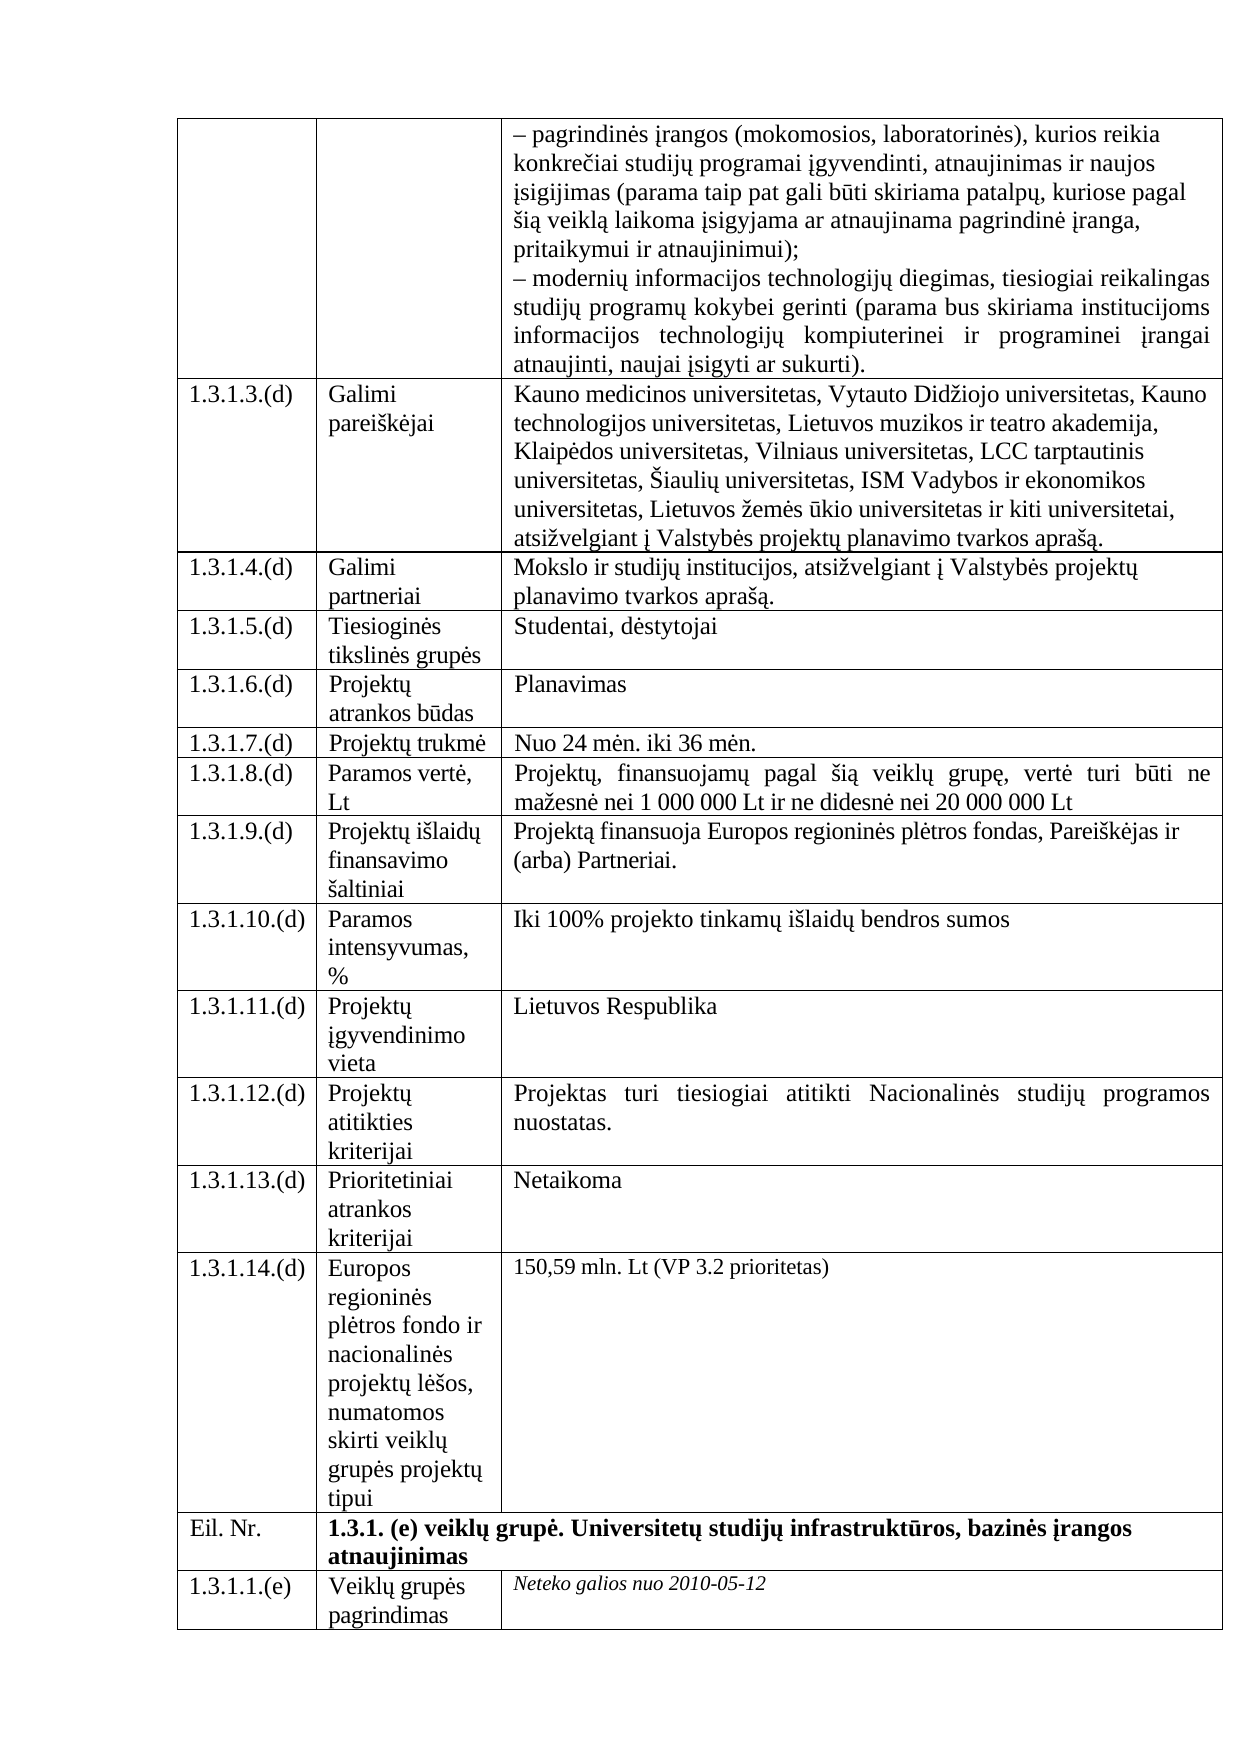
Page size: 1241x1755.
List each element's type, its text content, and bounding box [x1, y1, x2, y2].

table_cell Projektų atitikties kriterijai [317, 1078, 501, 1164]
table_cell 1.3.1.11.(d) [178, 991, 316, 1077]
table_cell Tiesioginės tikslinės grupės [317, 611, 501, 668]
table_cell 1.3.1.9.(d) [178, 816, 316, 903]
table_cell 1.3.1.4.(d) [178, 553, 316, 610]
table_cell Paramos vertė, Lt [317, 758, 501, 815]
table_cell Kauno medicinos universitetas, Vytauto Didžiojo universitetas, Kauno technologijos universitetas, Lietuvos muzikos ir teatro akademija, Klaipėdos universitetas, Vilniaus universitetas, LCC tarptautinis universitetas, Šiaulių universitetas, ISM Vadybos ir ekonomikos universitetas, Lietuvos žemės ūkio universitetas ir kiti universitetai, atsižvelgiant į Valstybės projektų planavimo tvarkos aprašą. [502, 379, 1222, 551]
table_cell Paramos intensyvumas, % [317, 904, 501, 990]
table_cell Prioritetiniai atrankos kriterijai [317, 1166, 501, 1252]
table_cell Projektą finansuoja Europos regioninės plėtros fondas, Pareiškėjas ir (arba) Partneriai. [502, 816, 1222, 903]
table_cell Projektų, finansuojamų pagal šią veiklų grupę, vertė turi būti ne mažesnė nei 1 000 000 Lt ir ne didesnė nei 20 000 000 Lt [502, 758, 1222, 815]
table_cell Nuo 24 mėn. iki 36 mėn. [502, 728, 1222, 757]
table_cell Europos regioninės plėtros fondo ir nacionalinės projektų lėšos, numatomos skirti veiklų grupės projektų tipui [317, 1253, 501, 1512]
table_cell 1.3.1.12.(d) [178, 1078, 316, 1164]
table_cell 1.3.1.8.(d) [178, 758, 316, 815]
table_cell Lietuvos Respublika [502, 991, 1222, 1077]
table_cell 1.3.1.3.(d) [178, 379, 316, 551]
table_cell Neteko galios nuo 2010-05-12 [502, 1571, 1222, 1629]
table_cell Eil. Nr. [178, 1513, 316, 1570]
table_cell Galimi pareiškėjai [317, 379, 501, 551]
table_cell 1.3.1. (e) veiklų grupė. Universitetų studijų infrastruktūros, bazinės įrangos atnaujinimas [317, 1513, 1222, 1570]
table_cell 1.3.1.14.(d) [178, 1253, 316, 1512]
table_cell Projektas turi tiesiogiai atitikti Nacionalinės studijų programos nuostatas. [502, 1078, 1222, 1164]
table_cell 1.3.1.5.(d) [178, 611, 316, 668]
table_cell Projektų išlaidų finansavimo šaltiniai [317, 816, 501, 903]
table_cell Veiklų grupės pagrindimas [317, 1571, 501, 1629]
table_cell Netaikoma [502, 1166, 1222, 1252]
table_cell Projektų trukmė [317, 728, 501, 757]
table_cell 1.3.1.6.(d) [178, 670, 316, 727]
table_cell Galimi partneriai [317, 553, 501, 610]
table_cell 1.3.1.1.(e) [178, 1571, 316, 1629]
table_cell – pagrindinės įrangos (mokomosios, laboratorinės), kurios reikia konkrečiai studijų programai įgyvendinti, atnaujinimas ir naujos įsigijimas (parama taip pat gali būti skiriama patalpų, kuriose pagal šią veiklą laikoma įsigyjama ar atnaujinama pagrindinė įranga, pritaikymui ir atnaujinimui); – modernių informacijos technologijų diegimas, tiesiogiai reikalingas studijų programų kokybei gerinti (parama bus skiriama institucijoms informacijos technologijų kompiuterinei ir programinei įrangai atnaujinti, naujai įsigyti ar sukurti). [502, 119, 1222, 378]
table_cell Projektų įgyvendinimo vieta [317, 991, 501, 1077]
table_cell Planavimas [502, 670, 1222, 727]
table_cell Projektų atrankos būdas [317, 670, 501, 727]
table_cell Iki 100% projekto tinkamų išlaidų bendros sumos [502, 904, 1222, 990]
table_cell Studentai, dėstytojai [502, 611, 1222, 668]
table_cell Mokslo ir studijų institucijos, atsižvelgiant į Valstybės projektų planavimo tvarkos aprašą. [502, 553, 1222, 610]
table_cell 1.3.1.13.(d) [178, 1166, 316, 1252]
table_cell 150,59 mln. Lt (VP 3.2 prioritetas) [502, 1253, 1222, 1512]
table_cell [317, 119, 501, 378]
table_cell 1.3.1.7.(d) [178, 728, 316, 757]
table_cell 1.3.1.10.(d) [178, 904, 316, 990]
table_cell [178, 119, 316, 378]
